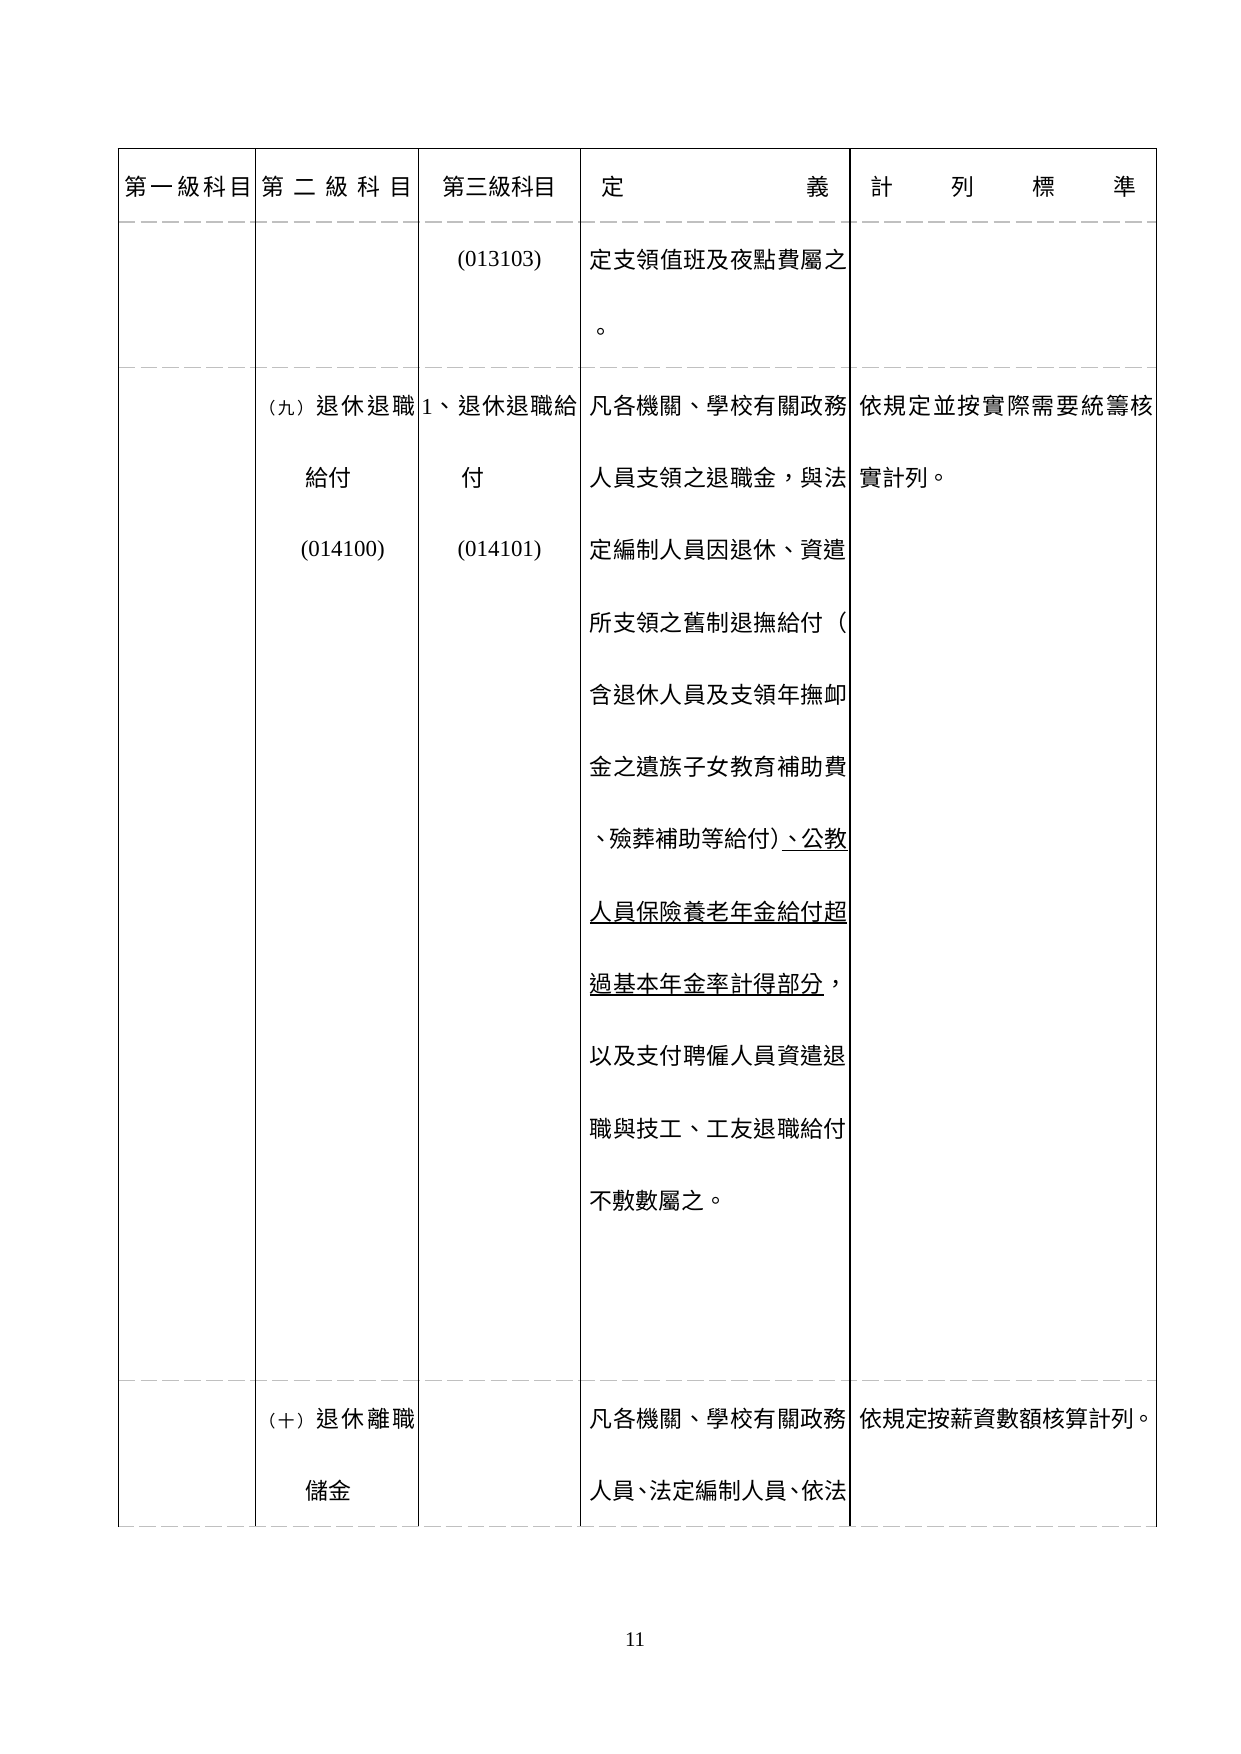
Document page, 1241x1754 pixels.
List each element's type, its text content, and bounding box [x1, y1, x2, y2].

table_header 第三級科目 [419, 149, 580, 221]
table_cell 值班費 (013103) [419, 221, 580, 367]
table_header 計列標準 [851, 149, 1156, 221]
table_header 第二級科目 [256, 149, 418, 221]
table_cell [119, 221, 255, 367]
table_cell 凡各機關、學校有關政務人員支領之退職金，與法定編制人員因退休、資遣所支領之舊制退撫給付（含退休人員及支領年撫卹金之遺族子女教育補助費、殮葬補助等給付）、公教人員保險養老年金給付超過基本年金率計得部分，以及支付聘僱人員資遣退職與技工、工友退職給付不敷數屬之。 [581, 367, 849, 1380]
table_cell 依規定並按實際需要統籌核實計列。 [851, 367, 1156, 1380]
table_header 第一級科目 [119, 149, 255, 221]
table_cell [119, 1380, 255, 1526]
table_cell [256, 221, 418, 367]
table_cell 依規定按薪資數額核算計列。 [851, 1380, 1156, 1526]
table_cell [119, 367, 255, 1380]
table_cell （十）退休離職儲金 [256, 1380, 418, 1526]
table_cell 凡各機關、學校有關政務人員、法定編制人員、依法 [581, 1380, 849, 1526]
table_cell （九）退休退職給付 (014100) [256, 367, 418, 1380]
table_cell 1、退休退職給付 (014101) [419, 367, 580, 1380]
table_cell [419, 1380, 580, 1526]
table_cell [851, 221, 1156, 367]
table_cell 定支領值班及夜點費屬之。 [581, 221, 849, 367]
table_header 定 義 [581, 149, 849, 221]
